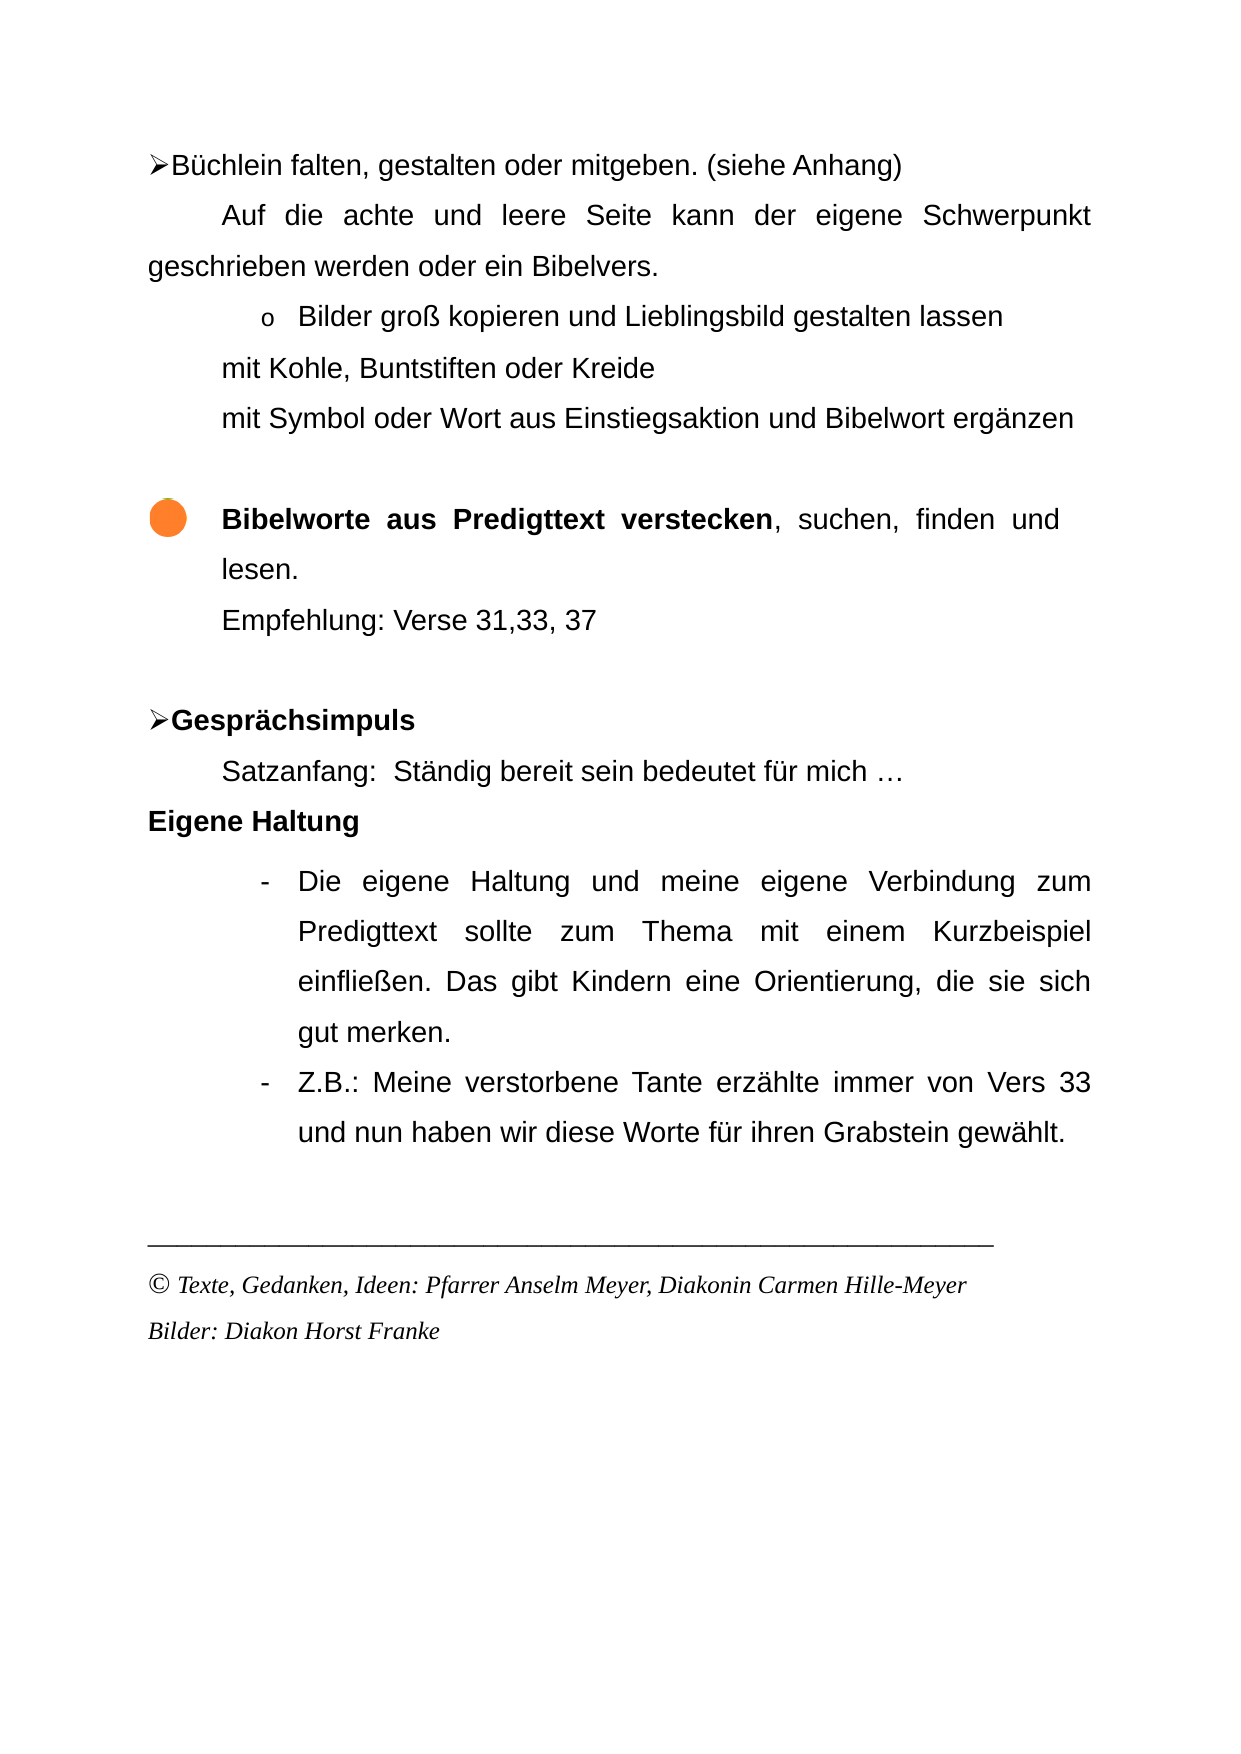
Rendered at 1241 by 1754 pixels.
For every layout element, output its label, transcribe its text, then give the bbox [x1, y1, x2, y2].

list Gesprächsimpuls [148, 703, 1093, 737]
text Satzanfang: Ständig bereit sein bedeutet für mich … [148, 754, 1093, 787]
text Empfehlung: Verse 31,33, 37 [148, 603, 1093, 636]
text Auf die achte und leere Seite kann der eigene Schwerpunkt geschrieben werden oder ein Bibelvers. [148, 198, 1093, 282]
text © Texte, Gedanken, Ideen: Pfarrer Anselm Meyer, Diakonin Carmen Hille-Meyer [148, 1266, 1093, 1300]
list Büchlein falten, gestalten oder mitgeben. (siehe Anhang) [148, 148, 1093, 181]
text mit Kohle, Buntstiften oder Kreide [148, 351, 1093, 385]
list Bilder groß kopieren und Lieblingsbild gestalten lassen [260, 299, 1093, 334]
text mit Symbol oder Wort aus Einstiegsaktion und Bibelwort ergänzen [148, 401, 1093, 435]
list Die eigene Haltung und meine eigene Verbindung zum Predigttext sollte zum Thema mit einem Kurzbeispiel einfließen. Das gibt Kindern eine Orientierung, die sie sich gut merken. [260, 864, 1093, 1048]
text Bibelworte aus Predigttext verstecken, suchen, finden und lesen. [148, 502, 1093, 586]
text Eigene Haltung [148, 804, 1093, 838]
list Z.B.: Meine verstorbene Tante erzählte immer von Vers 33 und nun haben wir diese Worte für ihren Grabstein gewählt. [260, 1065, 1093, 1149]
text __________________________________________________________ [148, 1216, 1093, 1249]
text Bilder: Diakon Horst Franke [148, 1316, 1093, 1345]
